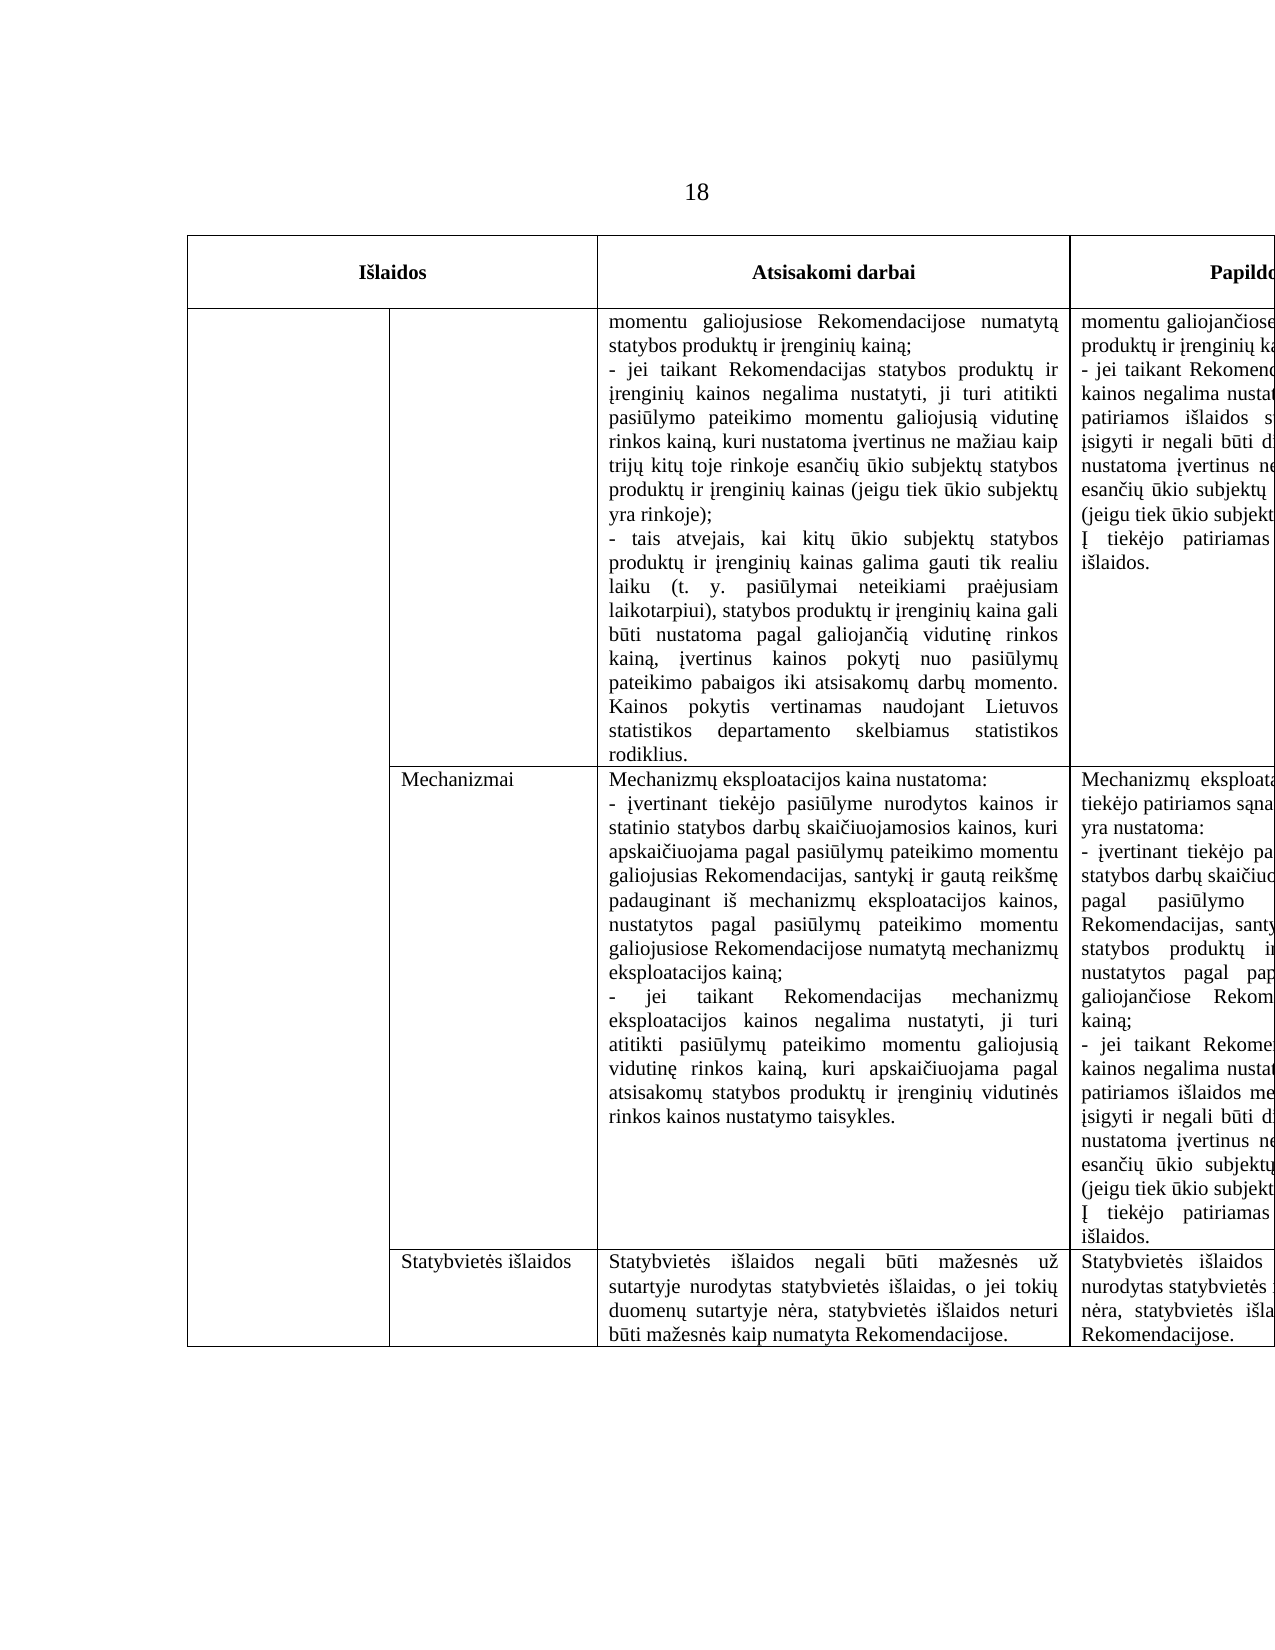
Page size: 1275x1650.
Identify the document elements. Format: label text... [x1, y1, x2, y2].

table_cell [390, 309, 597, 766]
table_cell Statybvietės išlaidos [390, 1250, 597, 1346]
table_cell Statybvietės išlaidos negali būti didesnės už sutartyje nurodytas statybvietės išlaidas, o jei tokių duomenų sutartyje nėra, statybvietės išlaidos neturi būti didesnės numatyta Rekomendacijose. [1071, 1250, 1274, 1346]
table_header Išlaidos [188, 236, 597, 308]
table_cell momentu galiojusiose Rekomendacijose numatytą statybos produktų ir įrenginių kainą; - jei taikant Rekomendacijas statybos produktų ir įrenginių kainos negalima nustatyti, ji turi atitikti pasiūlymo pateikimo momentu galiojusią vidutinę rinkos kainą, kuri nustatoma įvertinus ne mažiau kaip trijų kitų toje rinkoje esančių ūkio subjektų statybos produktų ir įrenginių kainas (jeigu tiek ūkio subjektų yra rinkoje); - tais atvejais, kai kitų ūkio subjektų statybos produktų ir įrenginių kainas galima gauti tik realiu laiku (t. y. pasiūlymai neteikiami praėjusiam laikotarpiui), statybos produktų ir įrenginių kaina gali būti nustatoma pagal galiojančią vidutinę rinkos kainą, įvertinus kainos pokytį nuo pasiūlymų pateikimo pabaigos iki atsisakomų darbų momento. Kainos pokytis vertinamas naudojant Lietuvos statistikos departamento skelbiamus statistikos rodiklius. [598, 309, 1069, 766]
table_cell [188, 309, 389, 1346]
table_cell Mechanizmų eksploatacijos kaina nustatoma: - įvertinant tiekėjo pasiūlyme nurodytos kainos ir statinio statybos darbų skaičiuojamosios kainos, kuri apskaičiuojama pagal pasiūlymų pateikimo momentu galiojusias Rekomendacijas, santykį ir gautą reikšmę padauginant iš mechanizmų eksploatacijos kainos, nustatytos pagal pasiūlymų pateikimo momentu galiojusiose Rekomendacijose numatytą mechanizmų eksploatacijos kainą; - jei taikant Rekomendacijas mechanizmų eksploatacijos kainos negalima nustatyti, ji turi atitikti pasiūlymų pateikimo momentu galiojusią vidutinę rinkos kainą, kuri apskaičiuojama pagal atsisakomų statybos produktų ir įrenginių vidutinės rinkos kainos nustatymo taisykles. [598, 767, 1069, 1248]
table_cell Statybos produktų ir įrenginių kaina negali būti didesnė nei tiekėjo patiriamos išlaidos jiems įsigyti ir yra nustatoma: - įvertinant tiekėjo pasiūlyme nurodytos kainos ir statinio statybos darbų skaičiuojamosios kainos, kuri apskaičiuojama pasiūlymo pateikimo momentu galiojusias Rekomendacijas, santykį ir gautą reikšmę padauginant iš statybos produktų ir įrenginių kainos, nustatytos pagal papildomų darbų įsigijimo momentu galiojančiose Rekomendacijose numatytą statybos produktų ir įrenginių kainą. - jei taikant Rekomendacijas statybos produktų ir įrenginių kainos negalima nustatyti, ji negali būti didesnė nei tiekėjo patiriamos išlaidos statybos produktams ir įrenginiams įsigyti ir negali būti didesnė už vidutinę rinkos kainą, kuri nustatoma įvertinus ne mažiau kaip trijų kitų toje rinkoje esančių ūkio subjektų statybos produktų ir įrenginių kainas (jeigu tiek ūkio subjektų yra rinkoje). Į tiekėjo patiriamas išlaidas neįtraukiamos pridėtinės išlaidos. [1071, 309, 1274, 766]
table_header Papildomai įsigyjami darbai [1071, 236, 1274, 308]
table_cell Mechanizmų eksploatacijos kaina negali būti didesnė nei tiekėjo patiriamos sąnaudos papildomiems darbams atlikti ir yra nustatoma: - įvertinant tiekėjo pasiūlyme nurodytos kainos ir statinio statybos darbų skaičiuojamosios kainos, kuri apskaičiuojama pagal pasiūlymo pateikimo momentu galiojusias Rekomendacijas, santykį ir gautą reikšmę padauginant iš statybos produktų ir įrenginių eksploatacijos kainos, nustatytos pagal papildomų darbų įsigijimo momentu galiojančiose Rekomendacijose numatytą mechanizmų kainą; - jei taikant Rekomendacijas mechanizmų eksploatacijos kainos negalima nustatyti, ji negali būti didesnė nei tiekėjo patiriamos išlaidos mechanizmų eksploatacijos paslaugoms įsigyti ir negali būti didesnė už vidutinę rinkos kainą, kuri nustatoma įvertinus ne mažiau kaip trijų kitų toje rinkoje esančių ūkio subjektų mechanizmų eksploatacijos kainas (jeigu tiek ūkio subjektų yra rinkoje). Į tiekėjo patiriamas išlaidas neįtraukiamos pridėtinės išlaidos. [1071, 767, 1274, 1248]
table_header Atsisakomi darbai [598, 236, 1069, 308]
table_cell Mechanizmai [390, 767, 597, 1248]
table_cell Statybvietės išlaidos negali būti mažesnės už sutartyje nurodytas statybvietės išlaidas, o jei tokių duomenų sutartyje nėra, statybvietės išlaidos neturi būti mažesnės kaip numatyta Rekomendacijose. [598, 1250, 1069, 1346]
